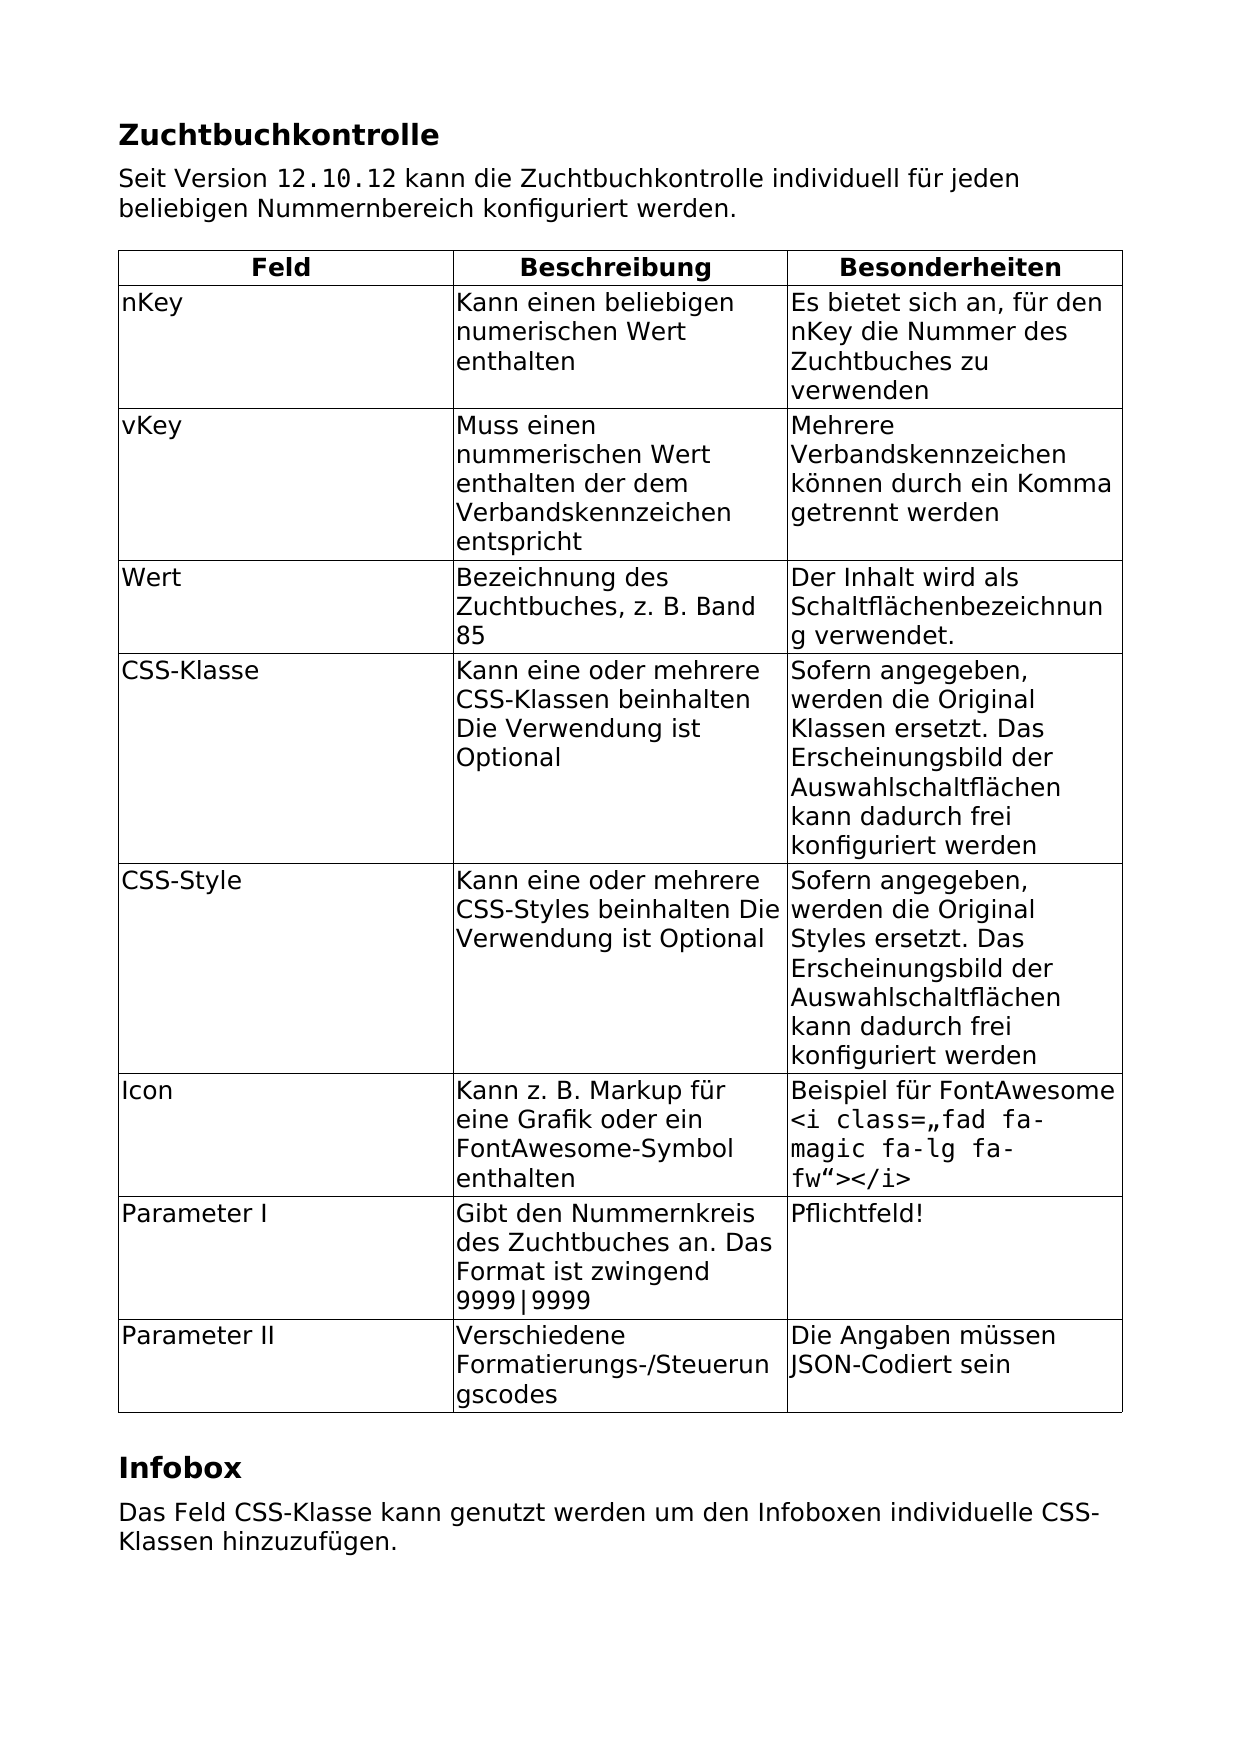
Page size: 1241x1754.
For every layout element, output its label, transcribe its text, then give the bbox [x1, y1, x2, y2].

table_cell vKey [119, 409, 453, 560]
table_cell Parameter II [119, 1320, 453, 1412]
table_cell CSS-Style [119, 864, 453, 1073]
table_cell Parameter I [119, 1197, 453, 1318]
text Seit Version 12.10.12 kann die Zuchtbuchkontrolle individuell für jeden beliebigen Nummernbereich konfiguriert werden. [118, 164, 1122, 223]
table_cell nKey [119, 286, 453, 408]
table_cell CSS-Klasse [119, 654, 453, 863]
table_cell Pflichtfeld! [788, 1197, 1122, 1318]
text Das Feld CSS-Klasse kann genutzt werden um den Infoboxen individuelle CSS-Klassen hinzuzufügen. [118, 1498, 1122, 1557]
table_cell Mehrere Verbandskennzeichen können durch ein Komma getrennt werden [788, 409, 1122, 560]
table_cell Gibt den Nummernkreis des Zuchtbuches an. Das Format ist zwingend 9999|9999 [454, 1197, 787, 1318]
table_cell Beispiel für FontAwesome <i class=„fad fa-magic fa-lg fa-fw“></i> [788, 1074, 1122, 1196]
subtitle Infobox [118, 1452, 1122, 1486]
table_cell Die Angaben müssen JSON-Codiert sein [788, 1320, 1122, 1412]
table_header Feld [119, 251, 453, 285]
subtitle Zuchtbuchkontrolle [118, 118, 1122, 152]
table_cell Muss einen nummerischen Wert enthalten der dem Verbandskennzeichen entspricht [454, 409, 787, 560]
table_cell Kann z. B. Markup für eine Grafik oder ein FontAwesome-Symbol enthalten [454, 1074, 787, 1196]
table_cell Es bietet sich an, für den nKey die Nummer des Zuchtbuches zu verwenden [788, 286, 1122, 408]
table_cell Der Inhalt wird als Schaltflächenbezeichnung verwendet. [788, 561, 1122, 653]
table_cell Icon [119, 1074, 453, 1196]
table_cell Wert [119, 561, 453, 653]
table_cell Sofern angegeben, werden die Original Klassen ersetzt. Das Erscheinungsbild der Auswahlschaltflächen kann dadurch frei konfiguriert werden [788, 654, 1122, 863]
table_header Beschreibung [454, 251, 787, 285]
table_cell Sofern angegeben, werden die Original Styles ersetzt. Das Erscheinungsbild der Auswahlschaltflächen kann dadurch frei konfiguriert werden [788, 864, 1122, 1073]
table_cell Kann eine oder mehrere CSS-Styles beinhalten Die Verwendung ist Optional [454, 864, 787, 1073]
table_cell Kann einen beliebigen numerischen Wert enthalten [454, 286, 787, 408]
table_cell Bezeichnung des Zuchtbuches, z. B. Band 85 [454, 561, 787, 653]
table_header Besonderheiten [788, 251, 1122, 285]
table_cell Verschiedene Formatierungs-/Steuerungscodes [454, 1320, 787, 1412]
table_cell Kann eine oder mehrere CSS-Klassen beinhalten Die Verwendung ist Optional [454, 654, 787, 863]
